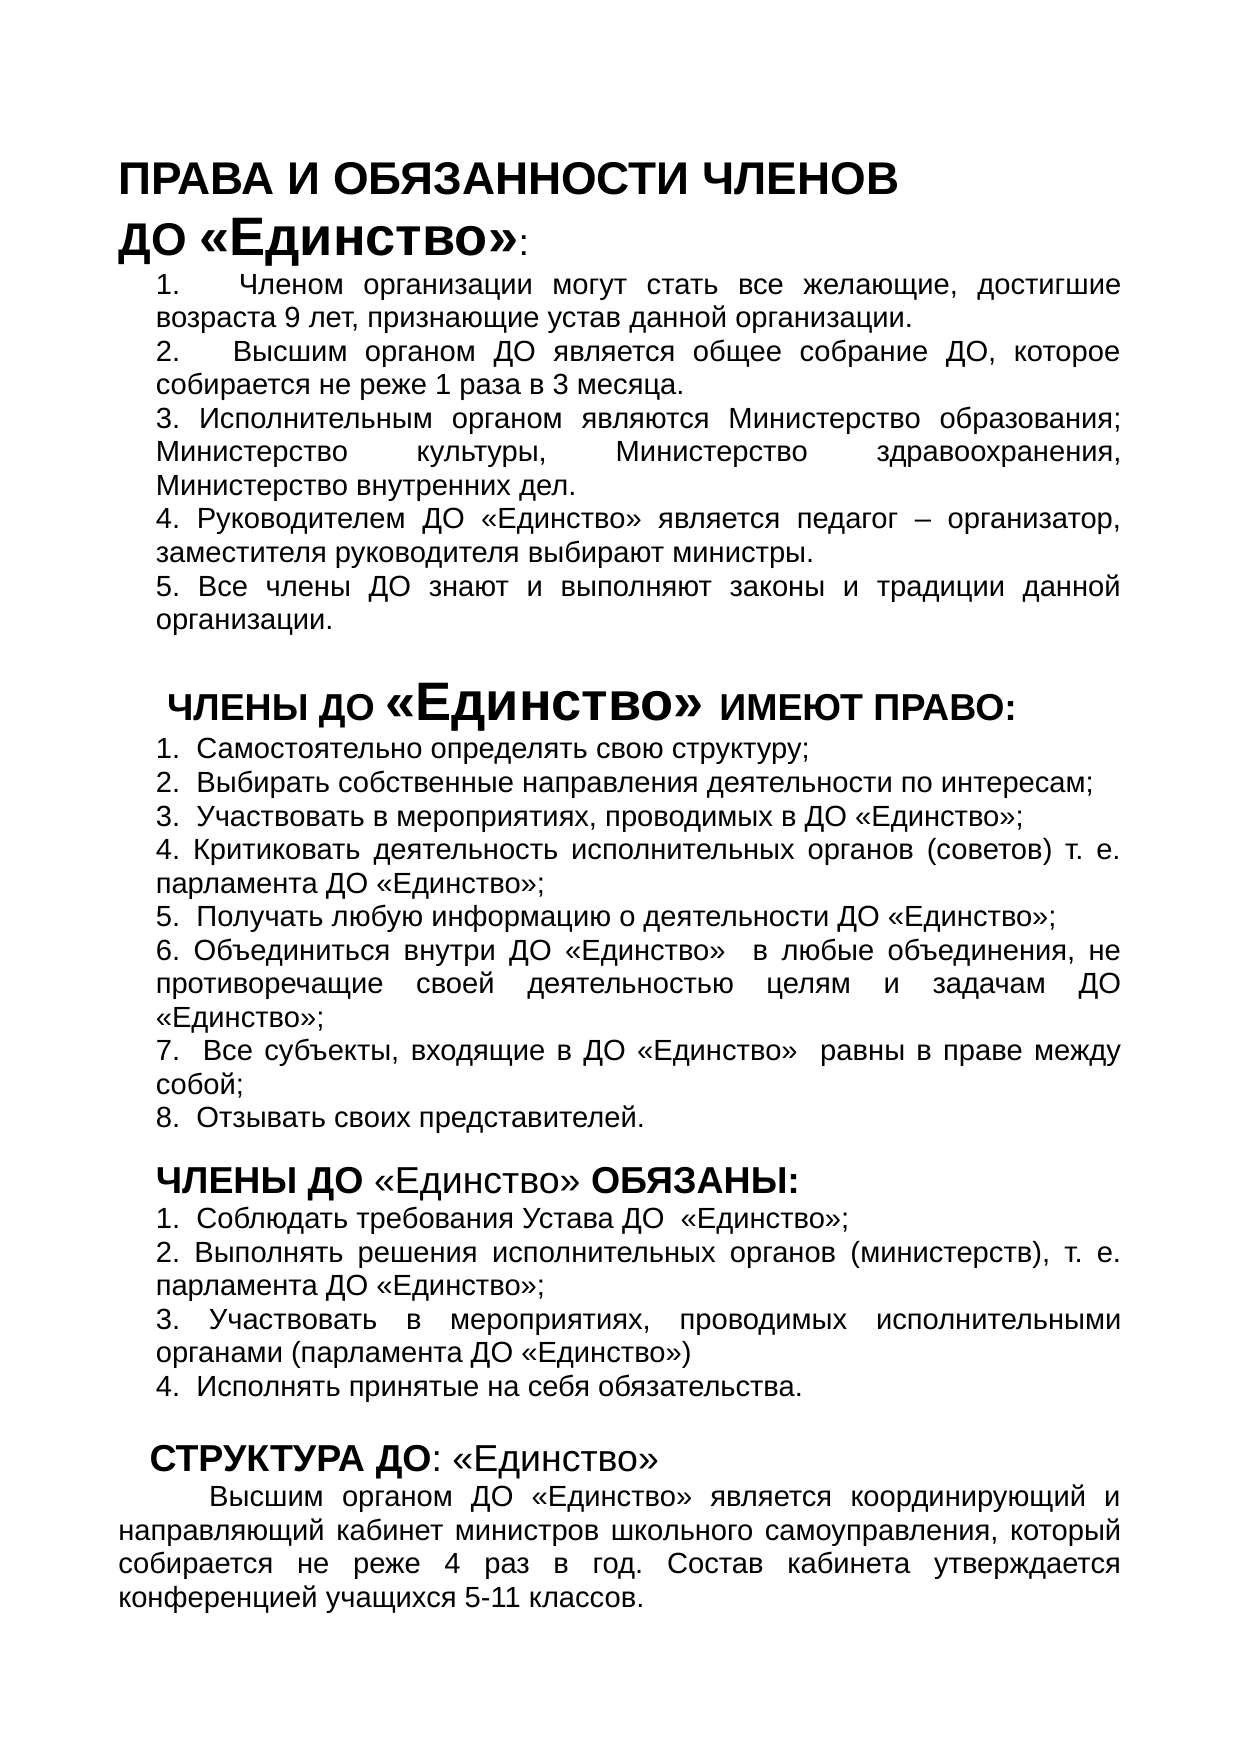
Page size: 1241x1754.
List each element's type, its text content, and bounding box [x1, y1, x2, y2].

list Выполнять решения исполнительных органов (министерств), т. е. парламента ДО «Единство»; [156, 1234, 1122, 1302]
list Членом организации могут стать все желающие, достигшие возраста 9 лет, признающие устав данной организации. [156, 267, 1122, 334]
list Высшим органом ДО является общее собрание ДО, которое собирается не реже 1 раза в 3 месяца. [156, 334, 1122, 401]
list Критиковать деятельность исполнительных органов (советов) т. е. парламента ДО «Единство»; [156, 832, 1122, 899]
list Все члены ДО знают и выполняют законы и традиции данной организации. [156, 568, 1122, 636]
text ПРАВА И ОБЯЗАННОСТИ ЧЛЕНОВ [118, 152, 1122, 204]
list Руководителем ДО «Единство» является педагог – организатор, заместителя руководителя выбирают министры. [156, 501, 1122, 568]
list Объединиться внутри ДО «Единство» в любые объединения, не противоречащие своей деятельностью целям и задачам ДО «Единство»; [156, 933, 1122, 1033]
list Выбирать собственные направления деятельности по интересам; [156, 765, 1122, 798]
list Участвовать в мероприятиях, проводимых исполнительными органами (парламента ДО «Единство») [156, 1302, 1122, 1369]
list Самостоятельно определять свою структуру; [156, 731, 1122, 765]
text ЧЛЕНЫ ДО «Единство» ОБЯЗАНЫ: [156, 1158, 1122, 1201]
list Отзывать своих представителей. [156, 1100, 1122, 1134]
text ЧЛЕНЫ ДО «Единство» ИМЕЮТ ПРАВО: [118, 669, 1122, 731]
text Высшим органом ДО «Единство» является координирующий и направляющий кабинет министров школьного самоуправления, который собирается не реже 4 раз в год. Состав кабинета утверждается конференцией учащихся 5-11 классов. [118, 1479, 1122, 1613]
list Участвовать в мероприятиях, проводимых в ДО «Единство»; [156, 798, 1122, 832]
text ДО «Единство»: [118, 204, 1122, 267]
list Исполнять принятые на себя обязательства. [156, 1369, 1122, 1402]
list Получать любую информацию о деятельности ДО «Единство»; [156, 899, 1122, 933]
list Исполнительным органом являются Министерство образования; Министерство культуры, Министерство здравоохранения, Министерство внутренних дел. [156, 401, 1122, 501]
text СТРУКТУРА ДО: «Единство» [118, 1436, 1122, 1479]
list Все субъекты, входящие в ДО «Единство» равны в праве между собой; [156, 1033, 1122, 1100]
list Соблюдать требования Устава ДО «Единство»; [156, 1201, 1122, 1234]
